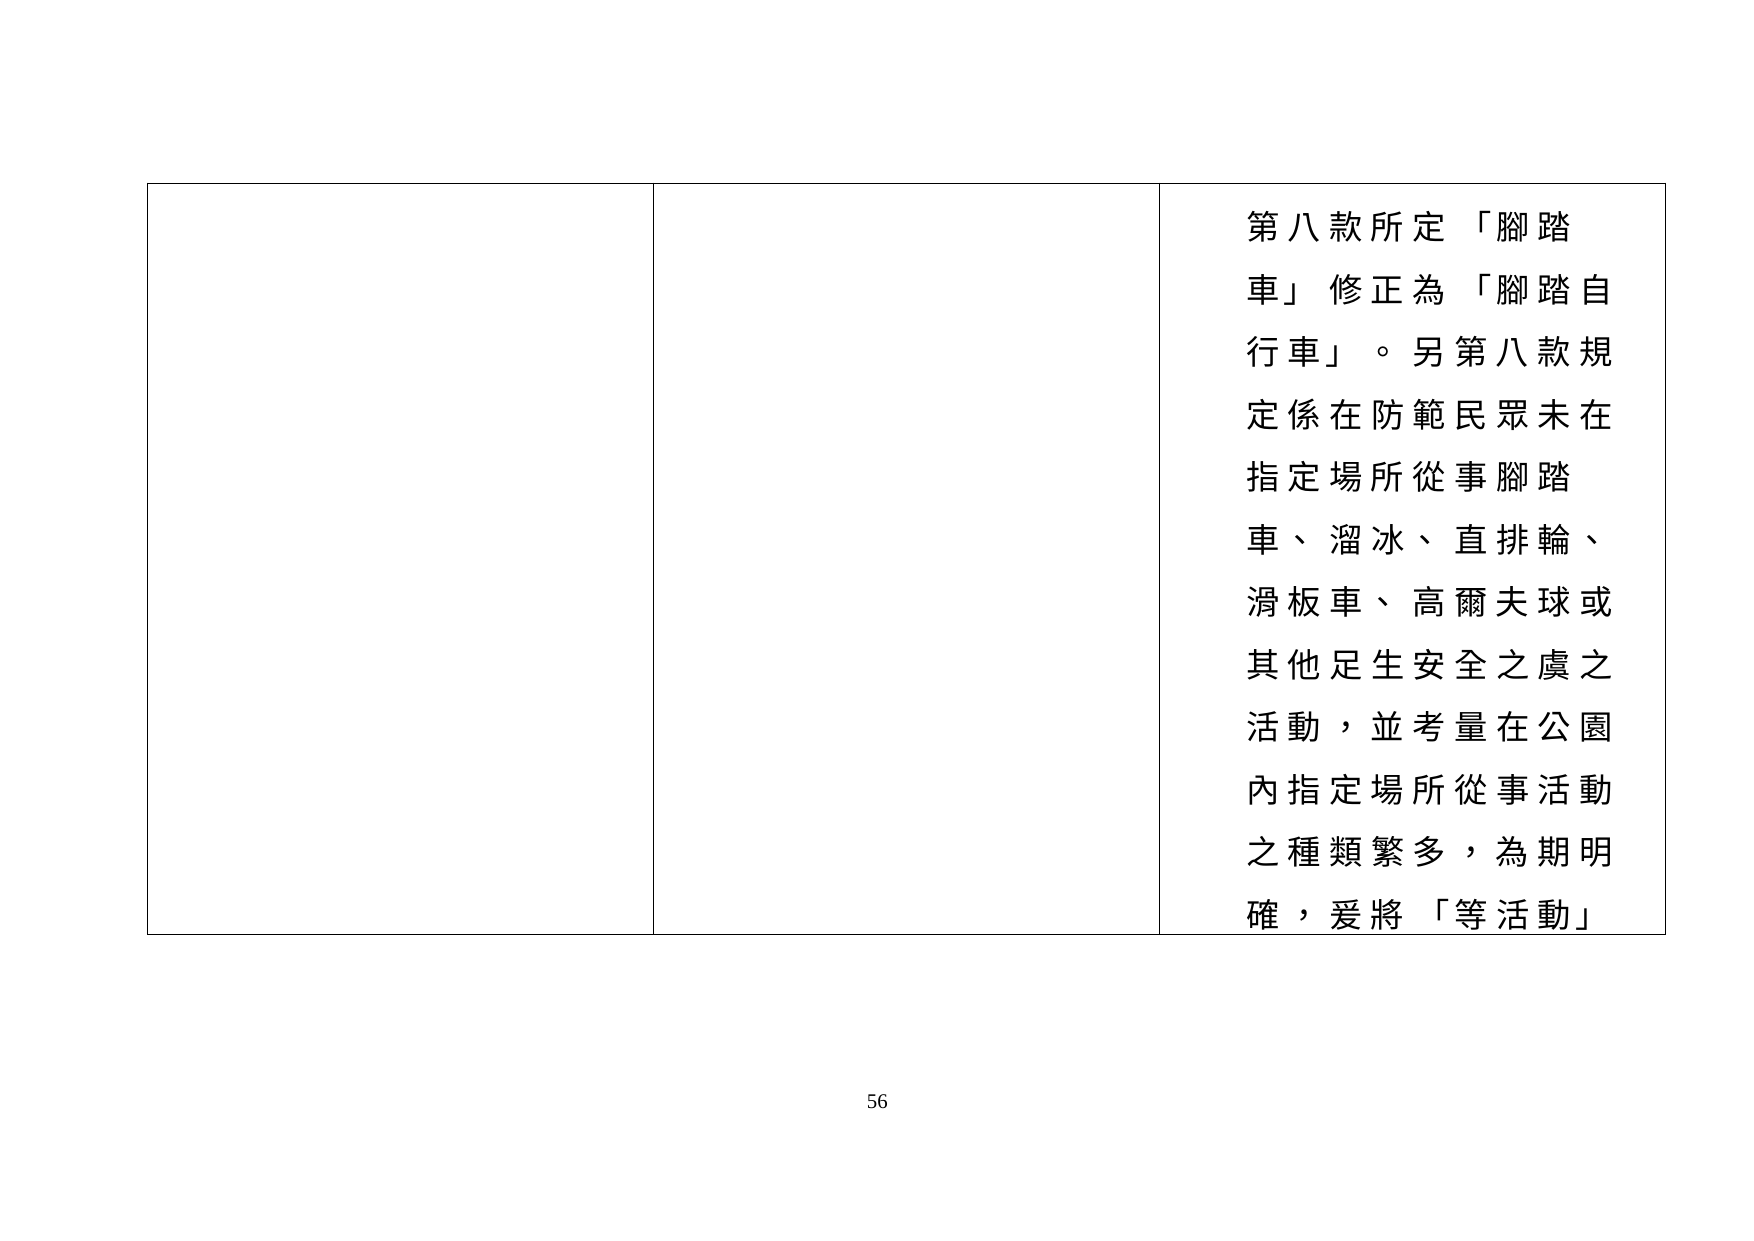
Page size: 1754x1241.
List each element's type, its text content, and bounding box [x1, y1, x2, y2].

table_cell [654, 184, 1159, 933]
table_cell [148, 184, 653, 933]
table_cell 第八款所定「腳踏車」修正為「腳踏自行車」。另第八款規定係在防範民眾未在指定場所從事腳踏車、溜冰、直排輪、滑板車、高爾夫球或其他足生安全之虞之活動，並考量在公園內指定場所從事活動之種類繁多，為期明確，爰將「等活動」 [1160, 184, 1665, 933]
